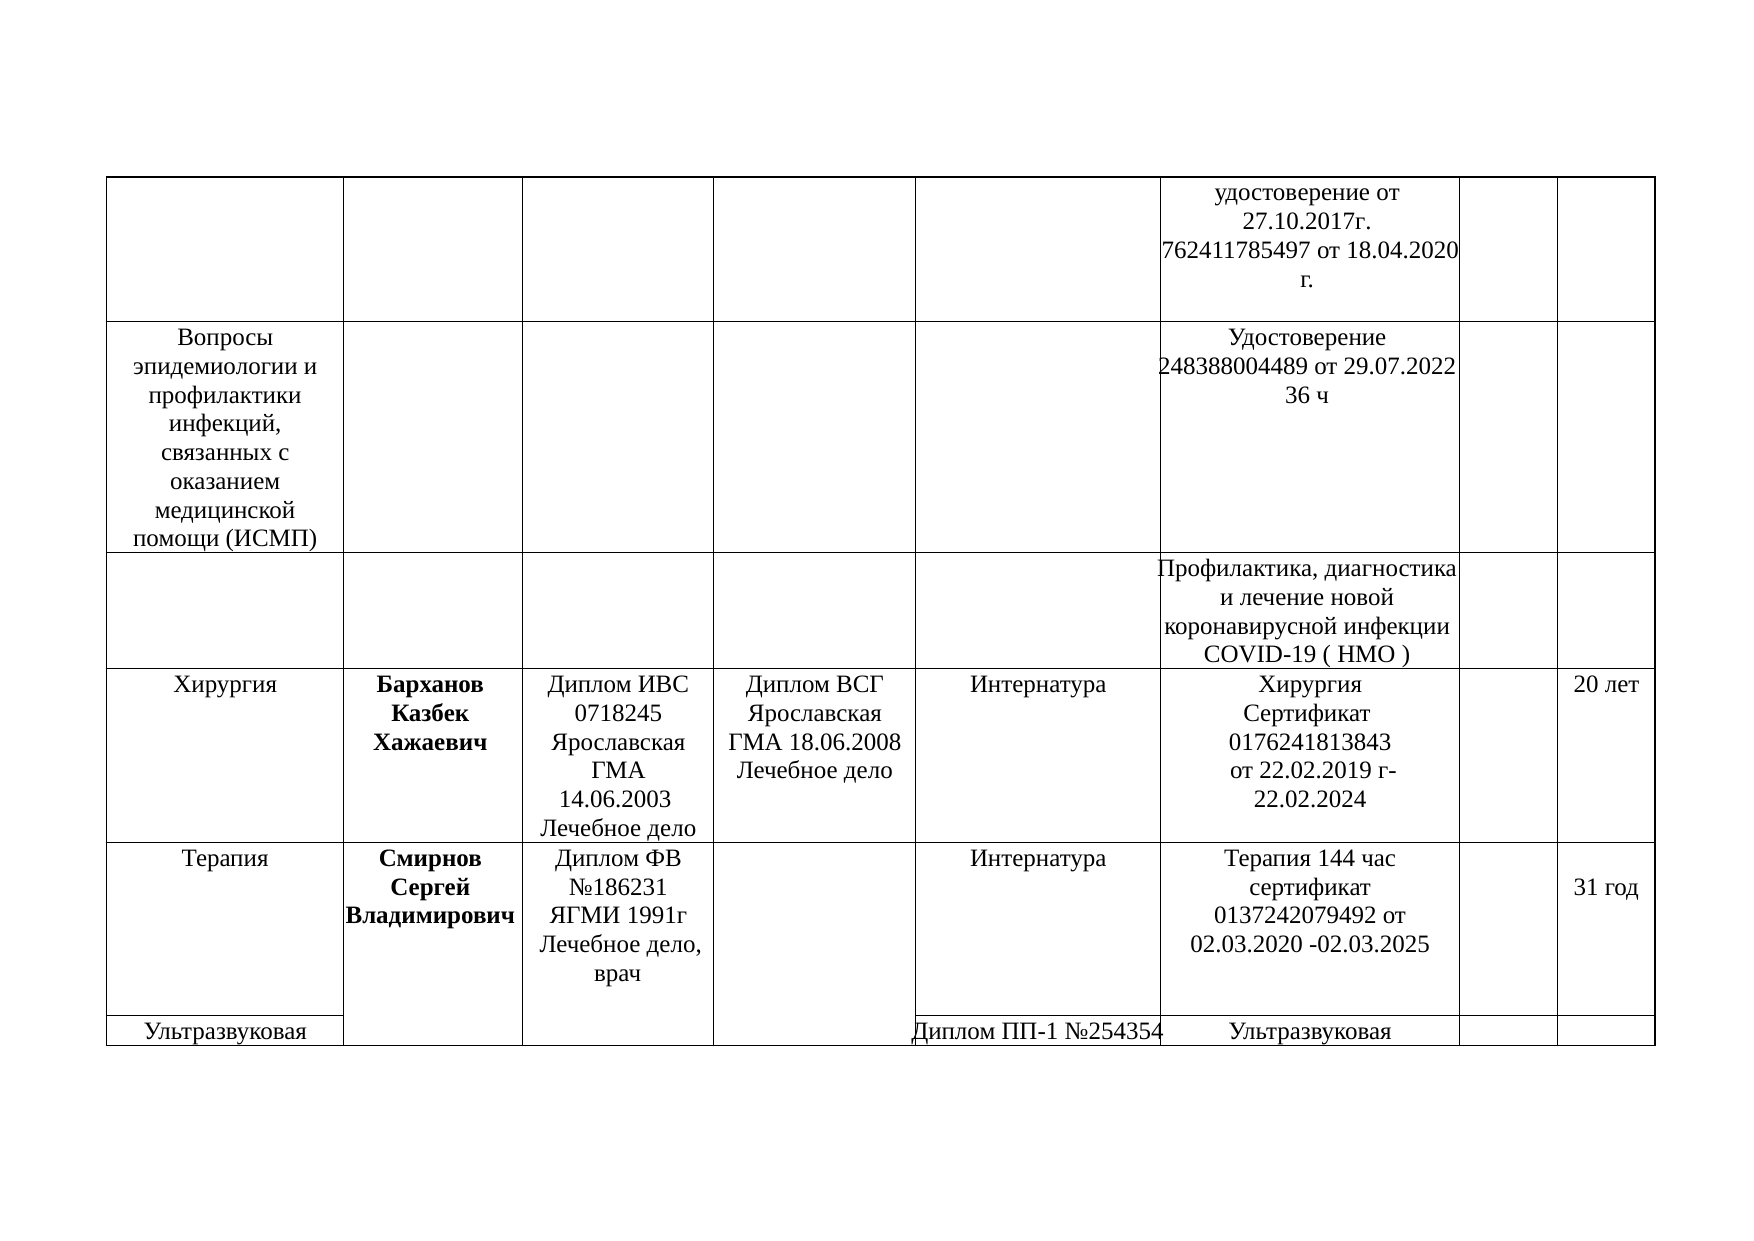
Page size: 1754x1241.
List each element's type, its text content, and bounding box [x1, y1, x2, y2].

table_cell [916, 178, 1160, 321]
table_cell [714, 553, 915, 668]
table_cell [714, 178, 915, 321]
table_cell [344, 553, 522, 668]
table_cell [1460, 843, 1557, 1015]
table_cell Профилактика, диагностика и лечение новой коронавирусной инфекции COVID-19 ( НМО ) [1161, 553, 1459, 668]
table_cell Терапия 144 час сертификат 0137242079492 от 02.03.2020 -02.03.2025 [1161, 843, 1459, 1015]
table_cell Удостоверение 248388004489 от 29.07.2022 36 ч [1161, 322, 1459, 552]
table_cell Интернатура [916, 669, 1160, 842]
table_cell Терапия [107, 843, 343, 1015]
table_cell Диплом ПП-1 №254354 06.02.2009 г. [916, 1016, 1160, 1045]
table_cell удостоверение от 27.10.2017г. 762411785497 от 18.04.2020 г. [1161, 178, 1459, 321]
table_cell [1558, 322, 1654, 552]
table_cell 31 год [1558, 843, 1654, 1015]
table_cell [714, 843, 915, 1045]
table_cell [1460, 322, 1557, 552]
table_cell [916, 553, 1160, 668]
table_cell [1460, 1016, 1557, 1045]
table_cell Интернатура [916, 843, 1160, 1015]
table_cell [714, 322, 915, 552]
table_cell [1460, 553, 1557, 668]
table_cell Диплом ВСГ Ярославская ГМА 18.06.2008 Лечебное дело [714, 669, 915, 842]
table_cell [344, 322, 522, 552]
table_cell [344, 178, 522, 321]
table_cell [523, 322, 713, 552]
table_cell Ультразвуковая [107, 1016, 343, 1045]
table_cell Хирургия Сертификат 0176241813843 от 22.02.2019 г-22.02.2024 [1161, 669, 1459, 842]
table_cell [523, 178, 713, 321]
table_cell [1558, 178, 1654, 321]
table_cell Ультразвуковая [1161, 1016, 1459, 1045]
table_cell Хирургия [107, 669, 343, 842]
table_cell 20 лет [1558, 669, 1654, 842]
table_cell [1558, 1016, 1654, 1045]
table_cell [107, 178, 343, 321]
table_cell Барханов Казбек Хажаевич [344, 669, 522, 842]
table_cell [1558, 553, 1654, 668]
table_cell [916, 322, 1160, 552]
table_cell [107, 553, 343, 668]
table_cell [1460, 178, 1557, 321]
table_cell Диплом ИВС 0718245 Ярославская ГМА 14.06.2003 Лечебное дело [523, 669, 713, 842]
table_cell Вопросы эпидемиологии и профилактики инфекций, связанных с оказанием медицинской помощи (ИСМП) [107, 322, 343, 552]
table_cell [523, 553, 713, 668]
table_cell [1460, 669, 1557, 842]
table_cell Смирнов Сергей Владимирович [344, 843, 522, 1045]
table_cell Диплом ФВ №186231 ЯГМИ 1991г Лечебное дело, врач [523, 843, 713, 1045]
